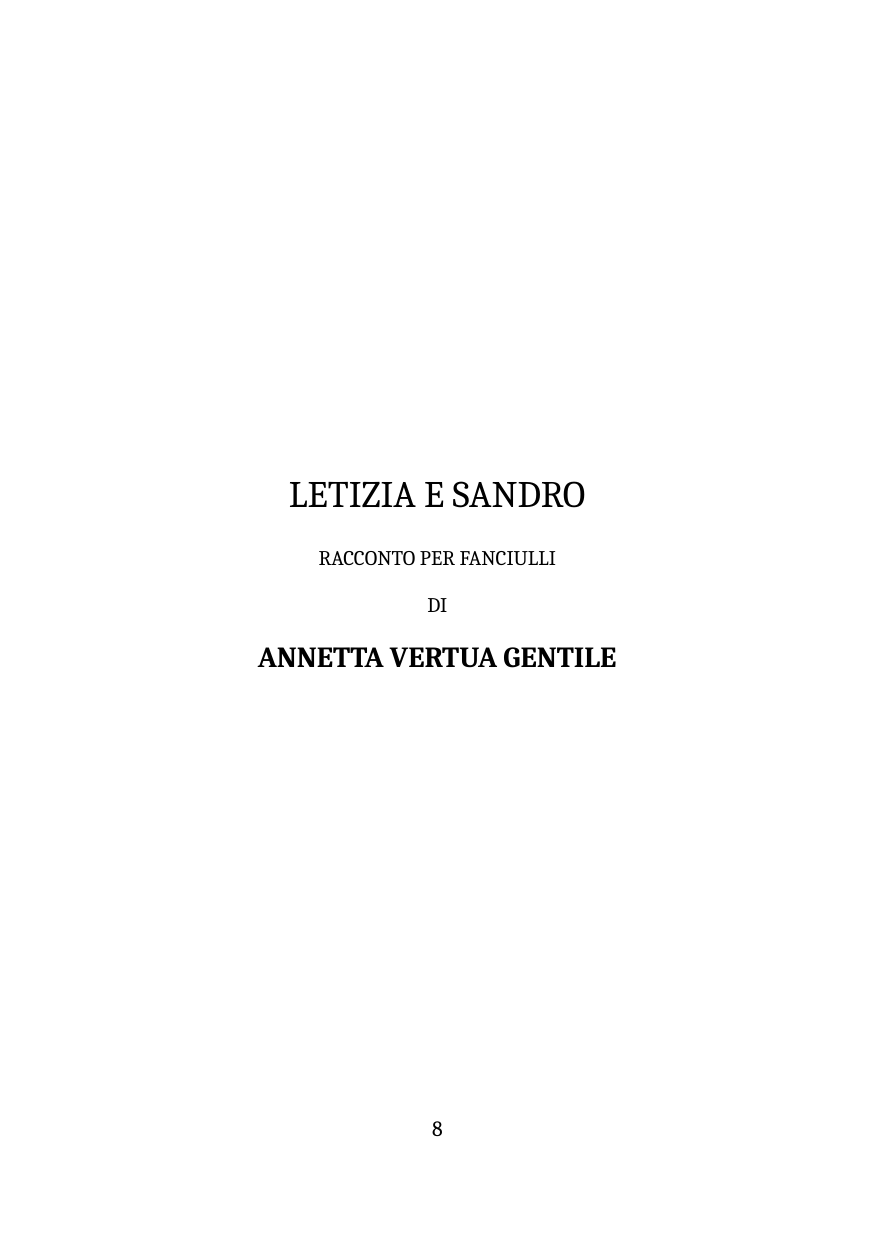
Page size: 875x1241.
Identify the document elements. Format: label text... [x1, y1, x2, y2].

title ANNETTA VERTUA GENTILE [201, 641, 673, 675]
title DI [201, 594, 673, 618]
title LETIZIA E SANDRO [201, 474, 673, 517]
title RACCONTO PER FANCIULLI [201, 546, 673, 570]
